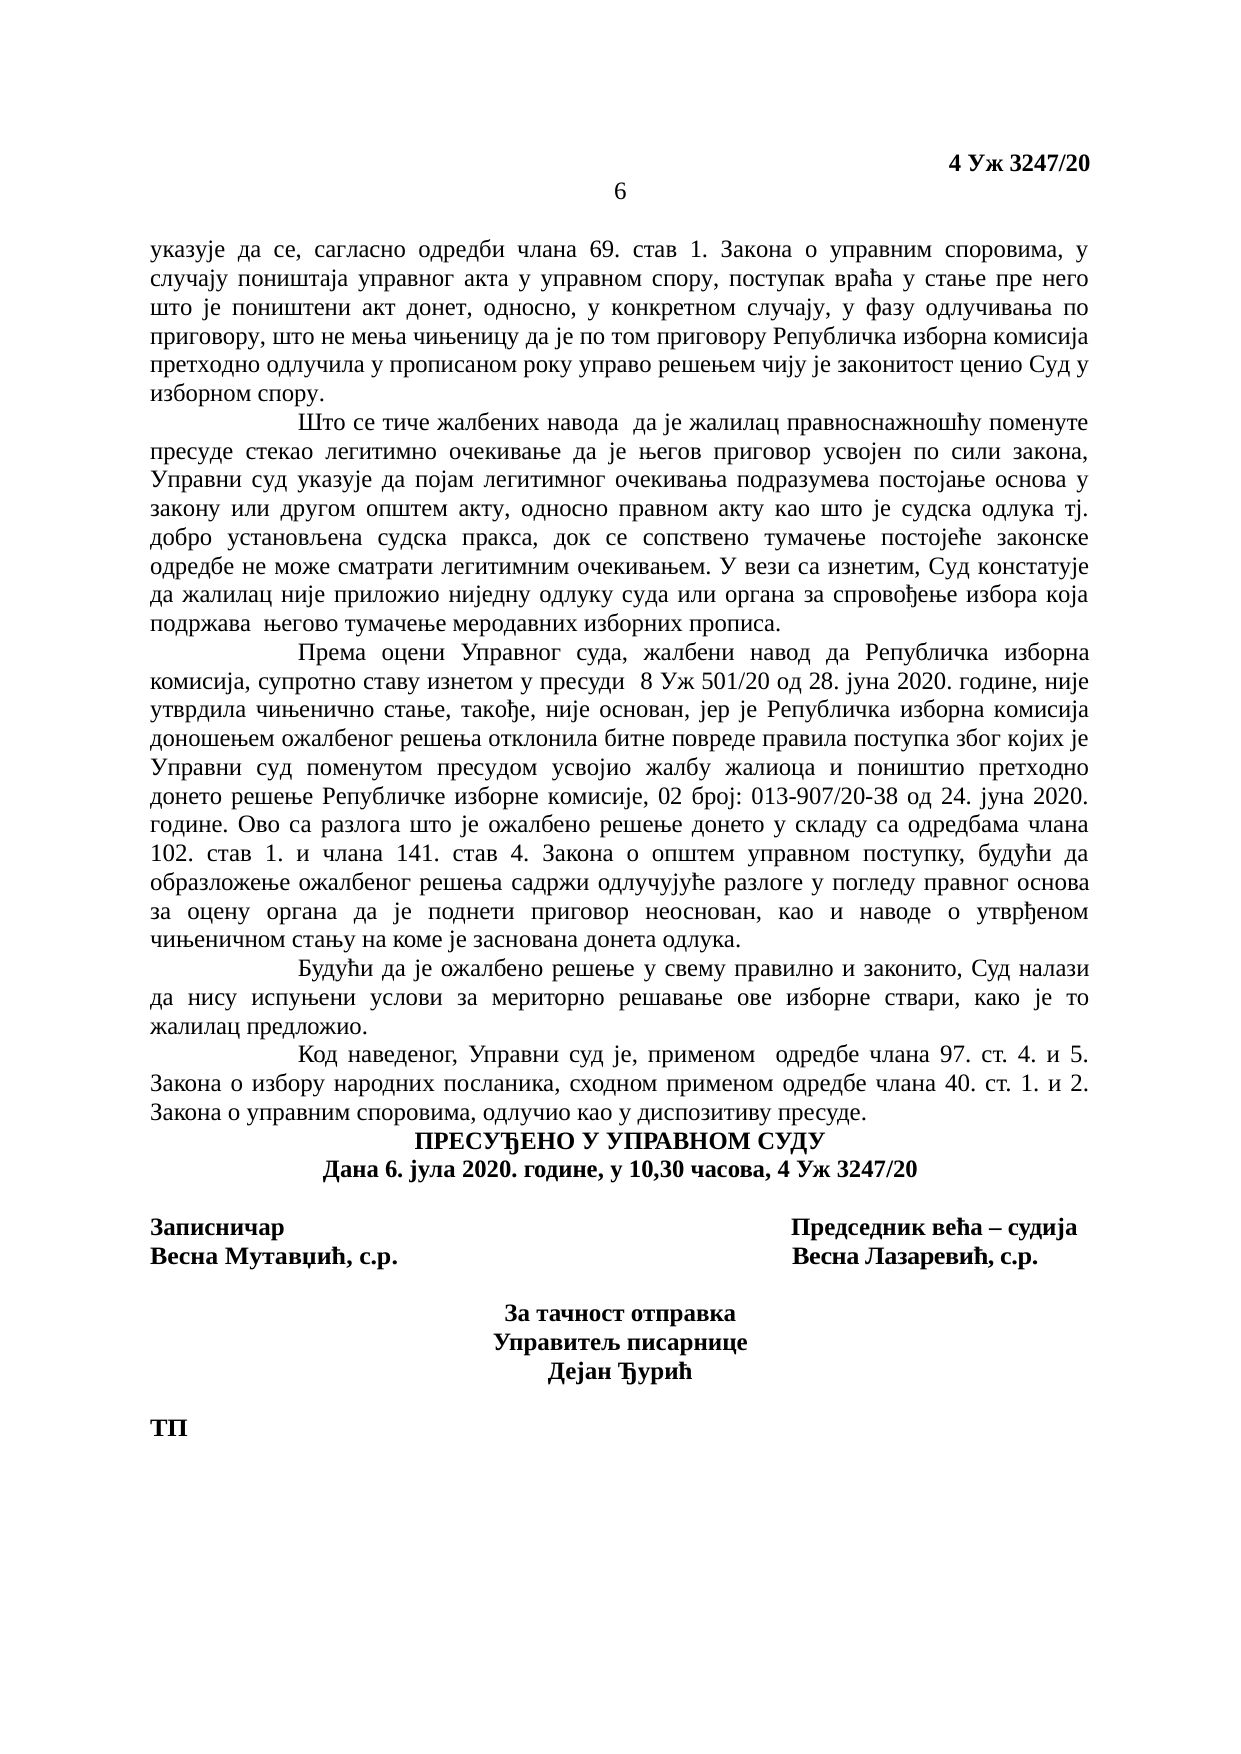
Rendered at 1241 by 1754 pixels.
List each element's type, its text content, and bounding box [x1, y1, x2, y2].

text Управитељ писарнице [150, 1327, 1090, 1356]
text ТП [150, 1413, 1090, 1442]
text Будући да је ожалбено решење у свему правилно и законито, Суд налази да нису испуњени услови за мериторно решавање ове изборне ствари, како је то жалилац предложио. [150, 953, 1090, 1039]
text Дејан Ђурић [150, 1356, 1090, 1384]
text Код наведеног, Управни суд је, применом одредбе члана 97. ст. 4. и 5. Закона о избору народних посланика, сходном применом одредбе члана 40. ст. 1. и 2. Закона о управним споровима, одлучио као у диспозитиву пресуде. [150, 1039, 1090, 1126]
text Дана 6. јула 2020. године, у 10,30 часова, 4 Уж 3247/20 [150, 1154, 1090, 1183]
text ПРЕСУЂЕНО У УПРАВНОМ СУДУ [150, 1126, 1090, 1154]
text Записничар Председник већа – судија [150, 1212, 1090, 1241]
text За тачност отправка [150, 1298, 1090, 1327]
text Што се тиче жалбених навода да је жалилац правноснажношћу поменуте пресуде стекао легитимно очекивање да је његов приговор усвојен по сили закона, Управни суд указује да појам легитимног очекивања подразумева постојање основа у закону или другом општем акту, односно правном акту као што је судска одлука тј. добро установљена судска пракса, док се сопствено тумачење постојеће законске одредбе не може сматрати легитимним очекивањем. У вези са изнетим, Суд констатује да жалилац није приложио ниједну одлуку суда или органа за спровођење избора која подржава његово тумачење меродавних изборних прописа. [150, 407, 1090, 637]
text указује да се, сагласно одредби члана 69. став 1. Закона о управним споровима, у случају поништаја управног акта у управном спору, поступак враћа у стање пре него што је поништени акт донет, односно, у конкретном случају, у фазу одлучивања по приговору, што не мења чињеницу да је по том приговору Републичка изборна комисија претходно одлучила у прописаном року управо решењем чију је законитост ценио Суд у изборном спору. [150, 234, 1090, 407]
text Весна Мутавџић, с.р. Весна Лазаревић, с.р. [150, 1241, 1090, 1269]
text Према оцени Управног суда, жалбени навод да Републичка изборна комисија, супротно ставу изнетом у пресуди 8 Уж 501/20 од 28. јуна 2020. године, није утврдила чињенично стање, такође, није основан, јер је Републичка изборна комисија доношењем ожалбеног решења отклонила битне повреде правила поступка због којих је Управни суд поменутом пресудом усвојио жалбу жалиоца и поништио претходно донето решење Републичке изборне комисије, 02 број: 013-907/20-38 од 24. јуна 2020. године. Ово са разлога што је ожалбено решење донето у складу са одредбама члана 102. став 1. и члана 141. став 4. Закона о општем управном поступку, будући да образложење ожалбеног решења садржи одлучујуће разлоге у погледу правног основа за оцену органа да је поднети приговор неоснован, као и наводе о утврђеном чињеничном стању на коме је заснована донета одлука. [150, 637, 1090, 953]
